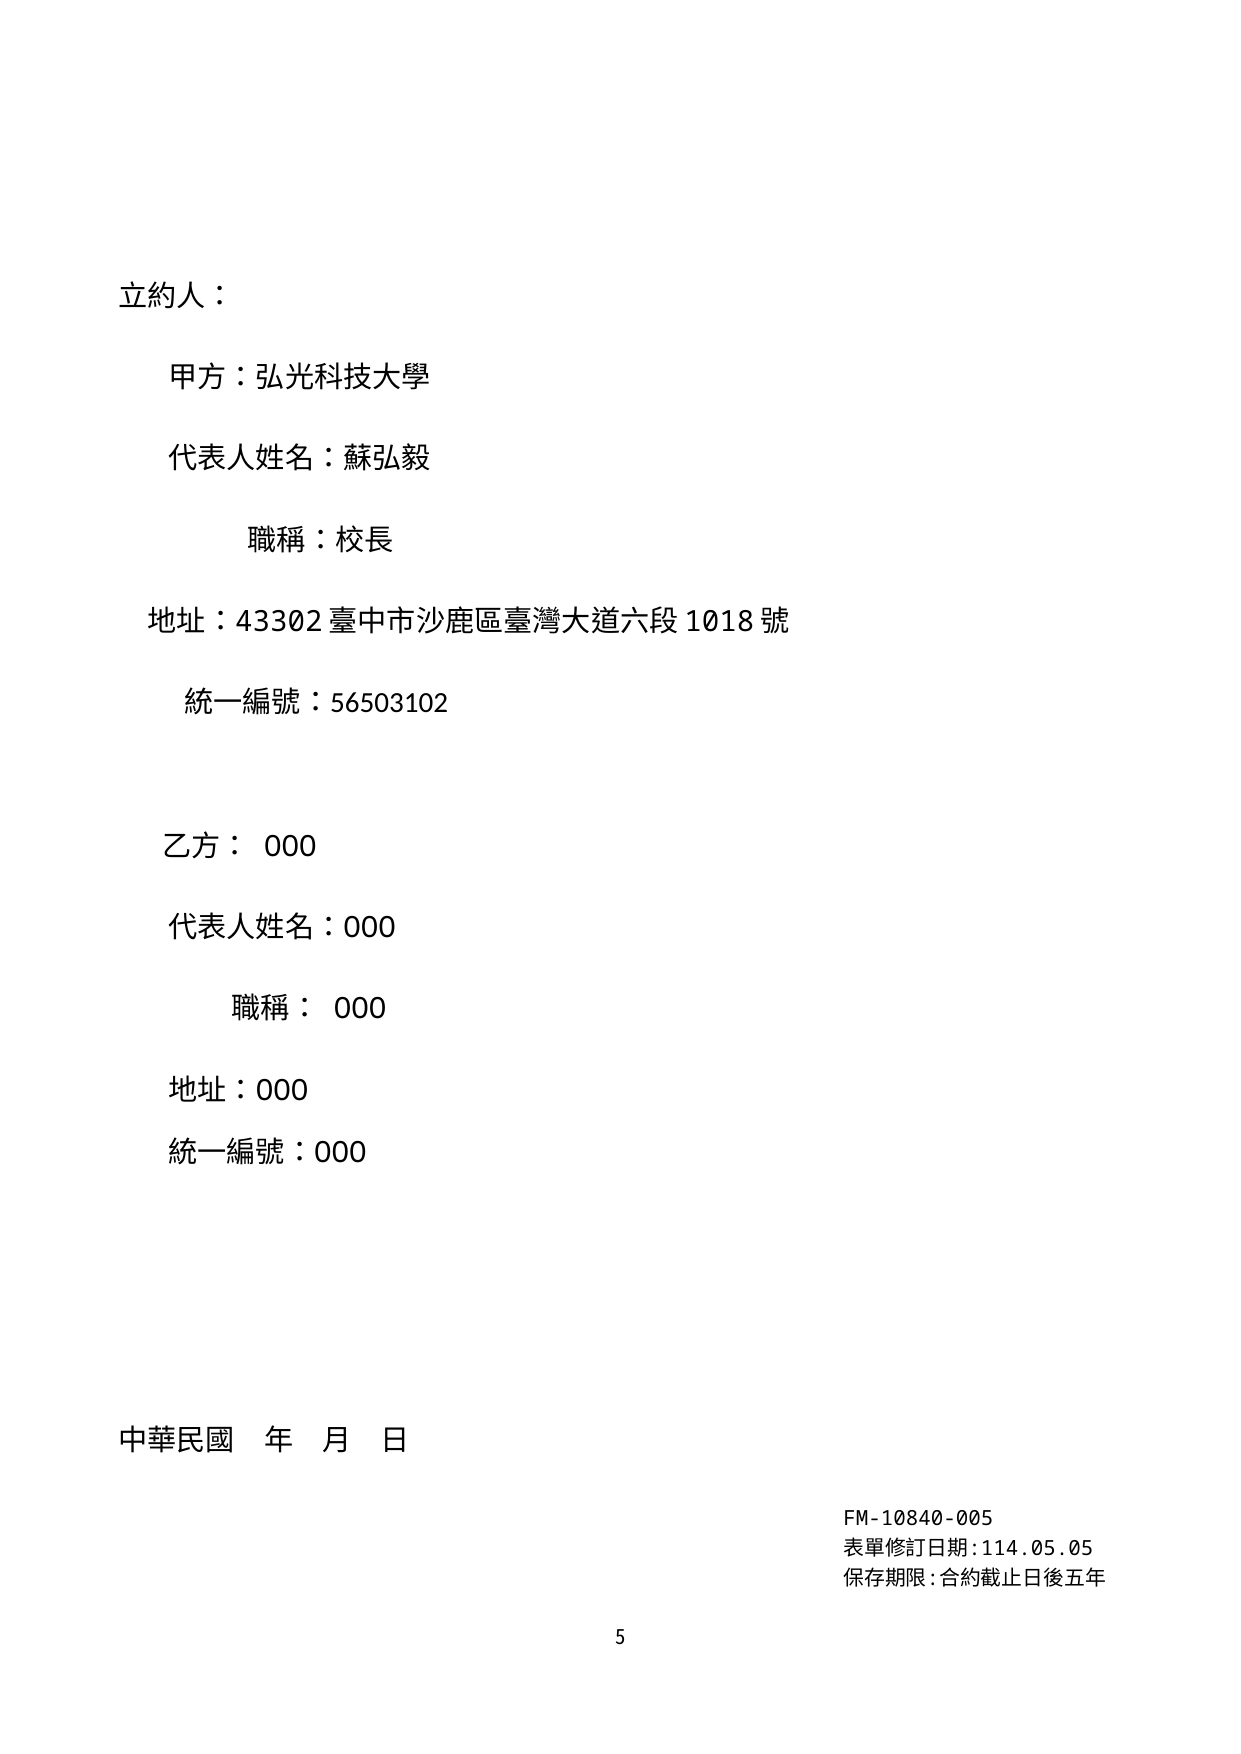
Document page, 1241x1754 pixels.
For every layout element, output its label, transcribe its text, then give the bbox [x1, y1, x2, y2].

text 代表人姓名：ΟΟΟ [118, 883, 1122, 946]
text 地址：ΟΟΟ 統一編號：ΟΟΟ [118, 1046, 1122, 1171]
text 立約人： [118, 252, 1122, 314]
text 中華民國 年 月 日 [118, 1396, 1122, 1458]
text 統一編號：56503102 [134, 658, 1122, 721]
text 職稱： ΟΟΟ [118, 964, 1122, 1027]
text 乙方： ΟΟΟ [118, 802, 1122, 864]
text 地址：43302臺中市沙鹿區臺灣大道六段1018號 [134, 577, 1122, 639]
text 甲方：弘光科技大學 [118, 333, 1122, 396]
text 代表人姓名：蘇弘毅 [118, 414, 1122, 477]
text 職稱：校長 [134, 496, 1122, 558]
